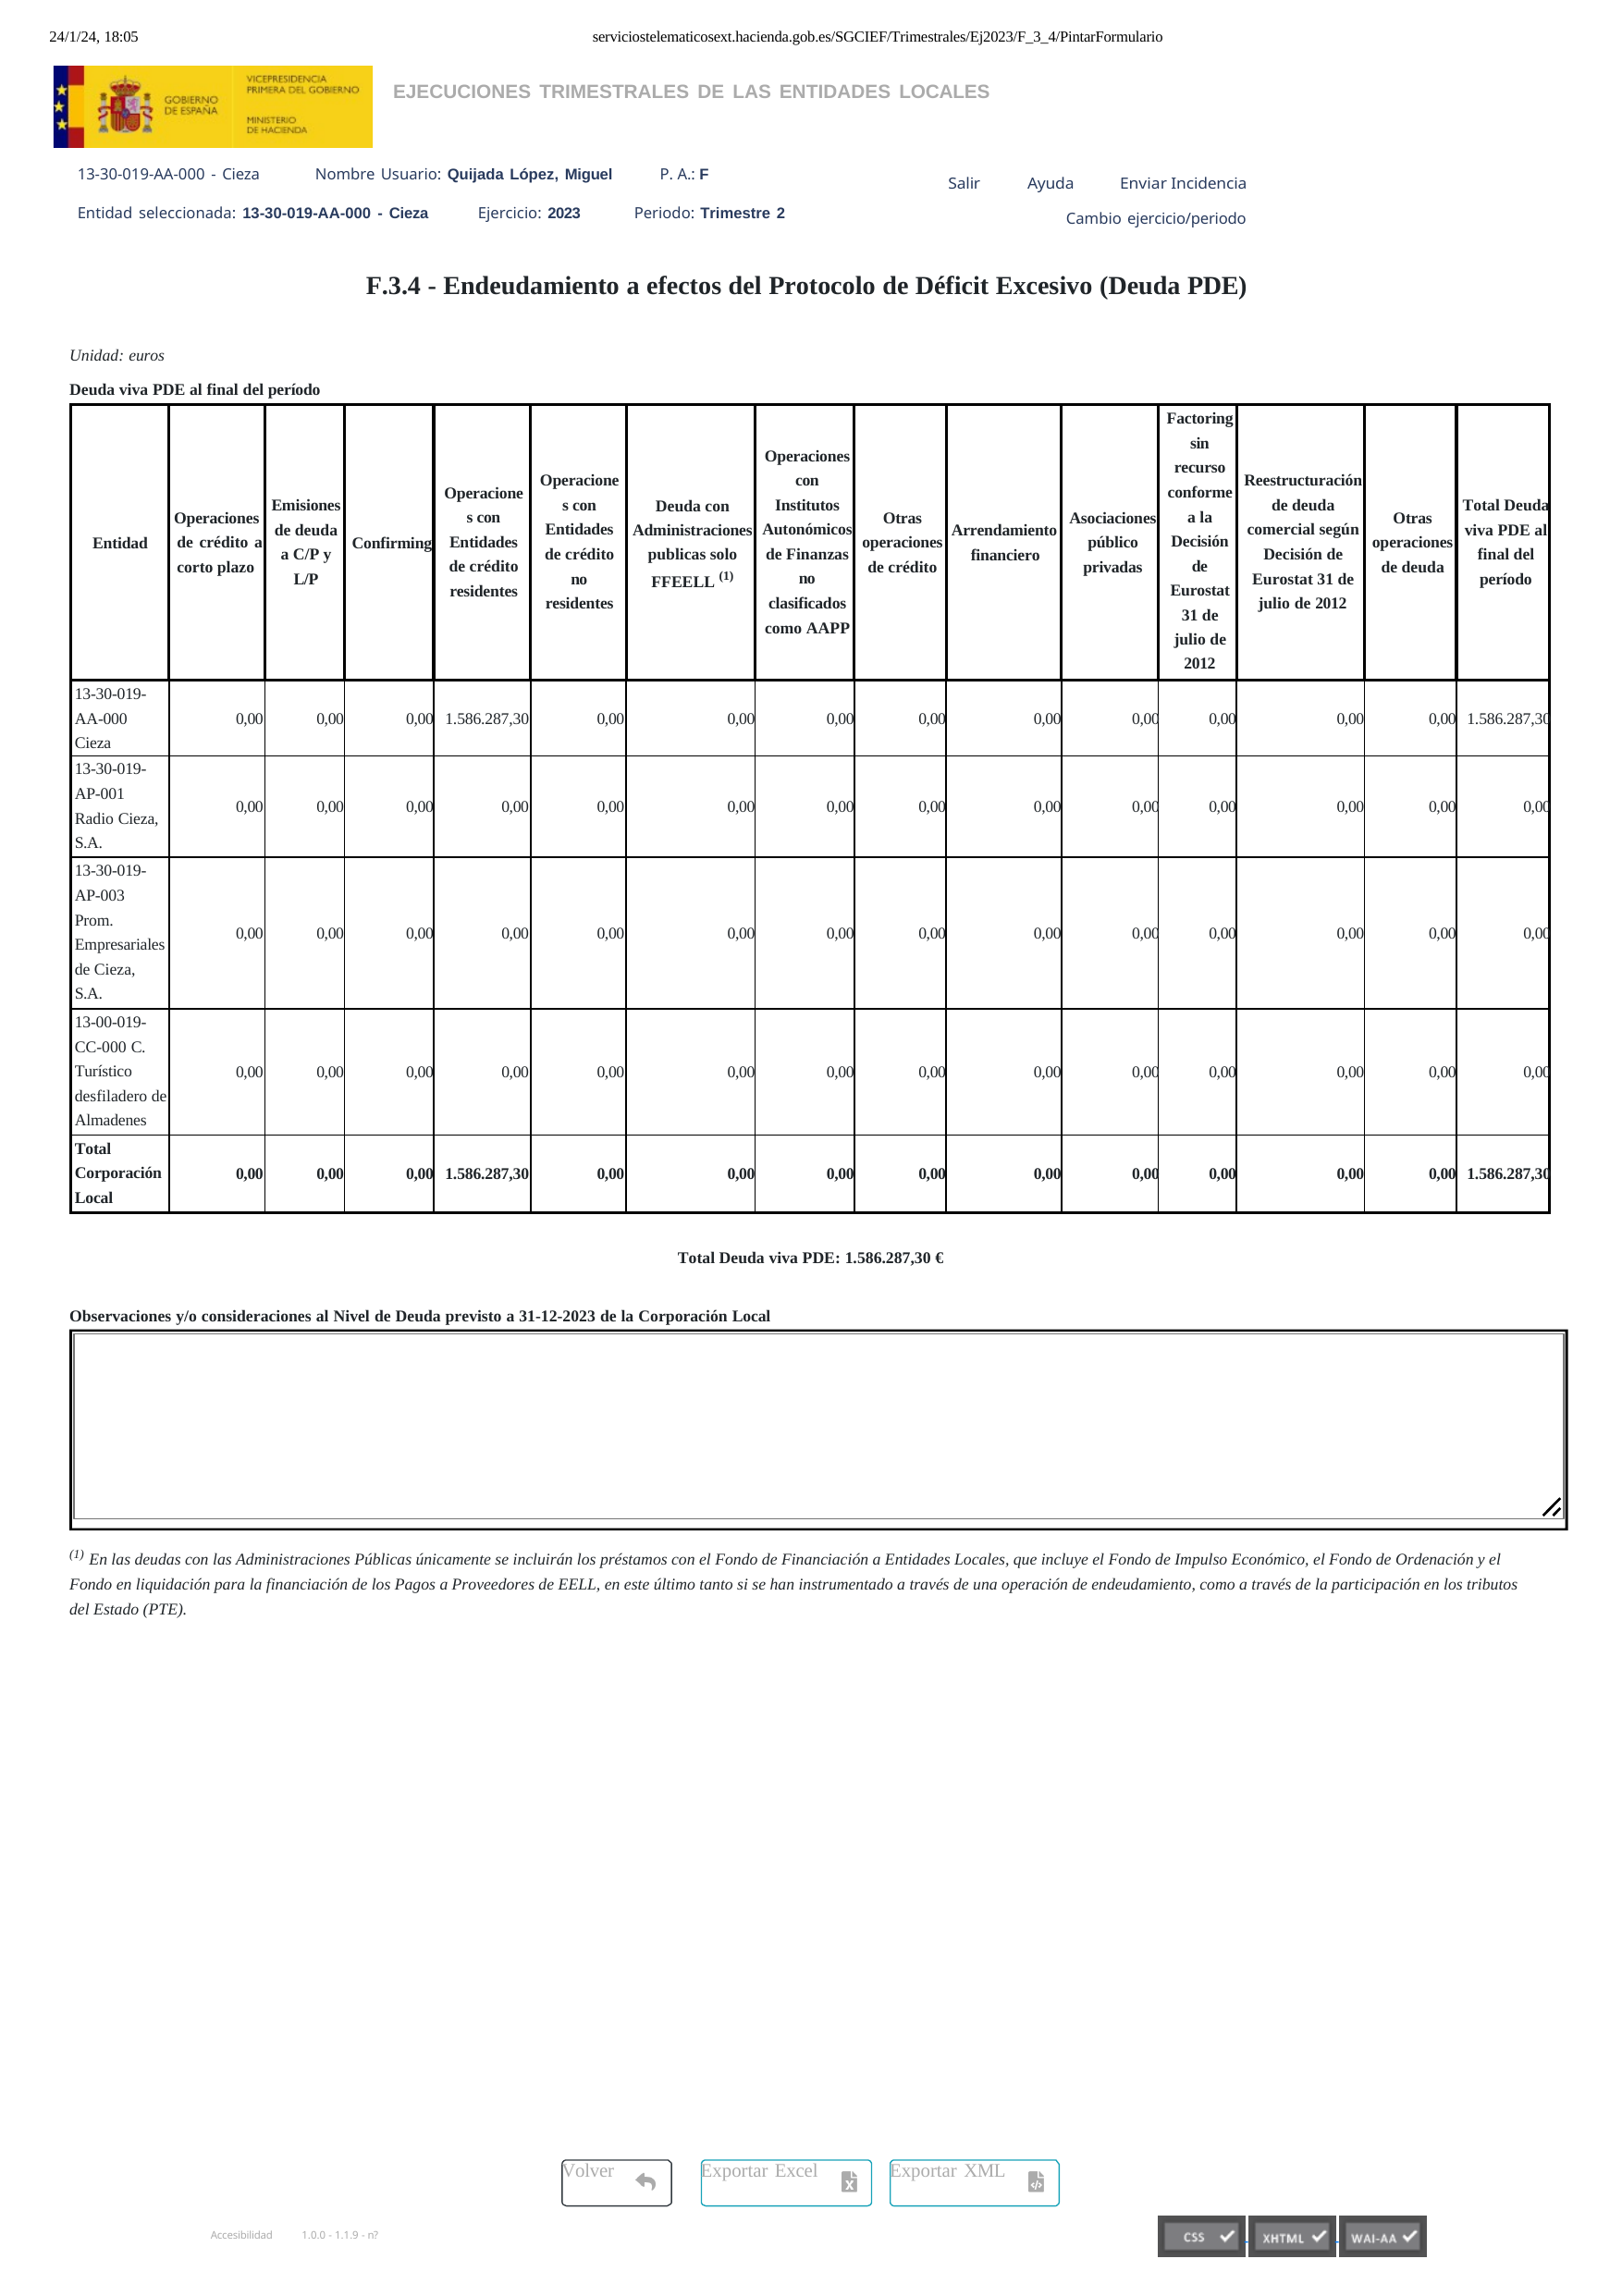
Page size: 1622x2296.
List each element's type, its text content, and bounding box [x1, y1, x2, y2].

text 24/1/24, 18:05 serviciostelematicosext.hacienda.gob.es/SGCIEF/Trimestrales/Ej2023/F_3_4/PintarFormulario [49, 27, 1583, 45]
table_cell 0,00 [1457, 1010, 1548, 1135]
table_header Operaciones de crédito a corto plazo [170, 406, 264, 678]
table_header Operaciones con Entidades de crédito residentes [436, 406, 529, 678]
table_cell 0,00 [1063, 756, 1158, 856]
table_cell 0,00 [947, 858, 1061, 1008]
text Observaciones y/o consideraciones al Nivel de Deuda previsto a 31-12-2023 de la Corporación Local [69, 1307, 1583, 1325]
table_cell 0,00 [1159, 1010, 1235, 1135]
title F.3.4 - Endeudamiento a efectos del Protocolo de Déficit Excesivo (Deuda PDE) [366, 270, 1583, 301]
table_header Deuda con Administraciones publicas solo FFEELL (1) [628, 406, 754, 678]
table_cell 0,00 [855, 858, 945, 1008]
table_cell 0,00 [265, 1136, 344, 1210]
table_header Arrendamiento financiero [948, 406, 1060, 678]
text Cambio ejercicio/periodo [1066, 208, 1583, 229]
table_cell 0,00 [265, 858, 344, 1008]
text Ayuda [1027, 173, 1076, 193]
table_cell 0,00 [170, 756, 264, 856]
table_cell 0,00 [1365, 1136, 1456, 1210]
table_cell 0,00 [1365, 681, 1456, 755]
table_header Reestructuración de deuda comercial según Decisión de Eurostat 31 de julio de 2012 [1238, 406, 1363, 678]
table_cell 0,00 [532, 1136, 625, 1210]
picture [635, 2172, 656, 2191]
table_cell 0,00 [1063, 858, 1158, 1008]
table_cell 0,00 [1159, 858, 1235, 1008]
text 13-30-019-AA-000 - Cieza Nombre Usuario: Quijada López, Miguel P. A.: F [77, 163, 714, 184]
table_cell 0,00 [627, 681, 755, 755]
table_cell 0,00 [170, 858, 264, 1008]
table_cell Total Corporación Local [72, 1136, 168, 1210]
picture [1248, 2216, 1336, 2228]
table_cell 0,00 [1365, 858, 1456, 1008]
table_cell 0,00 [627, 1010, 755, 1135]
table_header Confirming [346, 406, 432, 678]
text Accesibilidad 1.0.0 - 1.1.9 - n? [211, 2228, 1583, 2242]
table_cell 0,00 [170, 681, 264, 755]
table_cell 0,00 [1237, 1010, 1364, 1135]
table_header Factoring sin recurso conforme a la Decisión de Eurostat 31 de julio de 2012 [1160, 406, 1235, 678]
table_cell 1.586.287,30 [1457, 1136, 1548, 1210]
table_cell 0,00 [435, 756, 530, 856]
table_cell 0,00 [345, 756, 433, 856]
table_header Asociaciones público privadas [1063, 406, 1157, 678]
picture [842, 2171, 857, 2192]
table_cell 0,00 [627, 756, 755, 856]
table_cell 0,00 [756, 756, 854, 856]
table_cell 0,00 [1237, 858, 1364, 1008]
table_cell 0,00 [756, 1010, 854, 1135]
table_cell 0,00 [855, 756, 945, 856]
picture [1158, 2242, 1246, 2257]
table_cell 0,00 [756, 858, 854, 1008]
table_cell 0,00 [1237, 681, 1364, 755]
table_cell 13-00-019- CC-000 C. Turístico desfiladero de Almadenes [72, 1010, 168, 1135]
text Enviar Incidencia [1120, 173, 1583, 193]
table_cell 0,00 [532, 858, 625, 1008]
table_cell 0,00 [855, 681, 945, 755]
table_header Entidad [72, 406, 167, 678]
table_cell 0,00 [265, 756, 344, 856]
table_cell 0,00 [627, 1136, 755, 1210]
picture [1028, 2171, 1044, 2192]
table_cell 13-30-019- AP-001 Radio Cieza, S.A. [72, 756, 168, 856]
table_header Emisiones de deuda a C/P y L/P [266, 406, 343, 678]
table_cell 0,00 [947, 1010, 1061, 1135]
table_cell 0,00 [1457, 858, 1548, 1008]
table_cell 0,00 [1237, 756, 1364, 856]
table_cell 0,00 [435, 1010, 530, 1135]
table_cell 0,00 [627, 858, 755, 1008]
table_cell 0,00 [1159, 681, 1235, 755]
table_header Total Deuda viva PDE al final del período [1458, 406, 1548, 678]
table_cell 0,00 [345, 1136, 433, 1210]
table_cell 0,00 [532, 756, 625, 856]
text (1) En las deudas con las Administraciones Públicas únicamente se incluirán los préstamos con el Fondo de Financiación a Entidades Locales, que incluye el Fondo de Impulso Económico, el Fondo de Ordenación y el Fondo en liquidación para la financiación de los Pagos a Proveedores de EELL, en este último tanto si se han instrumentado a través de una operación de endeudamiento, como a través de la participación en los tributos del Estado (PTE). [69, 1335, 1537, 1618]
table_header Operaciones con Institutos Autonómicos de Finanzas no clasificados como AAPP [756, 406, 853, 678]
table_cell 0,00 [756, 1136, 854, 1210]
picture [1158, 2216, 1246, 2228]
table_header Otras operaciones de deuda [1366, 406, 1455, 678]
table_cell 1.586.287,30 [435, 1136, 530, 1210]
table_header Otras operaciones de crédito [855, 406, 945, 678]
picture [53, 66, 374, 148]
table_cell 1.586.287,30 [435, 681, 530, 755]
table_cell 0,00 [947, 756, 1061, 856]
picture [1339, 2242, 1427, 2257]
table_cell 0,00 [265, 681, 344, 755]
text Unidad: euros [69, 345, 1583, 364]
text Entidad seleccionada: 13-30-019-AA-000 - Cieza Ejercicio: 2023 Periodo: Trimestre 2 [77, 202, 786, 223]
table_cell 0,00 [170, 1136, 264, 1210]
table_cell 0,00 [532, 681, 625, 755]
table_cell 0,00 [345, 1010, 433, 1135]
table_cell 0,00 [265, 1010, 344, 1135]
table_cell 0,00 [855, 1136, 945, 1210]
text Total Deuda viva PDE: 1.586.287,30 € [677, 1248, 945, 1267]
table_cell 0,00 [1063, 681, 1158, 755]
table_cell 0,00 [1237, 1136, 1364, 1210]
picture [1248, 2242, 1336, 2257]
table_cell 0,00 [947, 681, 1061, 755]
table_cell 0,00 [170, 1010, 264, 1135]
table_cell 0,00 [947, 1136, 1061, 1210]
table_cell 0,00 [756, 681, 854, 755]
table_cell 13-30-019- AP-003 Prom. Empresariales de Cieza, S.A. [72, 858, 168, 1008]
table_cell 0,00 [1159, 1136, 1235, 1210]
table_cell 0,00 [345, 681, 433, 755]
picture [1339, 2216, 1427, 2228]
text Salir [948, 173, 984, 193]
table_cell 0,00 [345, 858, 433, 1008]
table_cell 0,00 [1063, 1136, 1158, 1210]
text EJECUCIONES TRIMESTRALES DE LAS ENTIDADES LOCALES [393, 80, 1583, 102]
table_cell 0,00 [855, 1010, 945, 1135]
table_cell 0,00 [1063, 1010, 1158, 1135]
text Deuda viva PDE al final del período [69, 380, 1583, 399]
table_cell 0,00 [435, 858, 530, 1008]
table_header Operaciones con Entidades de crédito no residentes [532, 406, 625, 678]
table_cell 1.586.287,30 [1457, 681, 1548, 755]
table_cell 13-30-019- AA-000 Cieza [72, 681, 168, 755]
table_cell 0,00 [1365, 756, 1456, 856]
table_cell 0,00 [1457, 756, 1548, 856]
table_cell 0,00 [1365, 1010, 1456, 1135]
table_cell 0,00 [532, 1010, 625, 1135]
table_cell 0,00 [1159, 756, 1235, 856]
